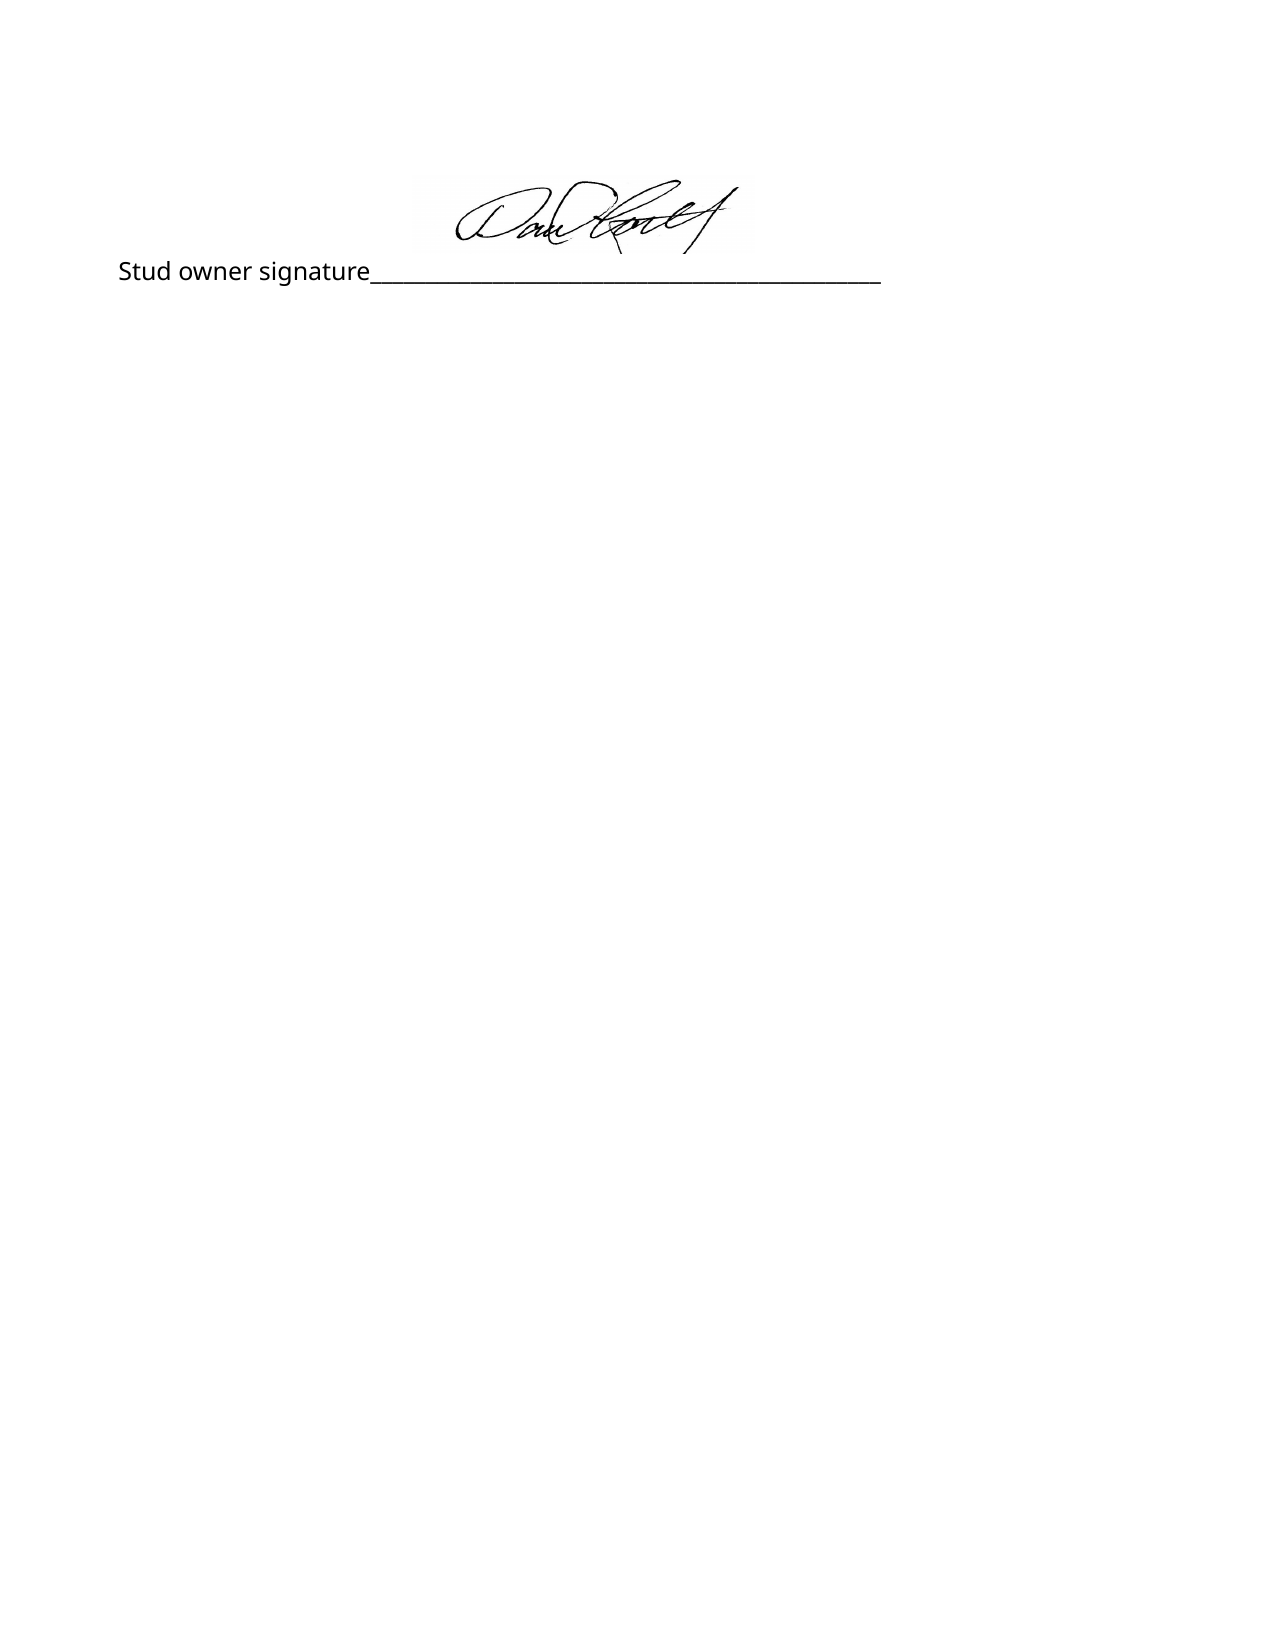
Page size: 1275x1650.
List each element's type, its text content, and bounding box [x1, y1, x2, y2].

text Stud owner signature______________________________________________ [118, 147, 1157, 287]
